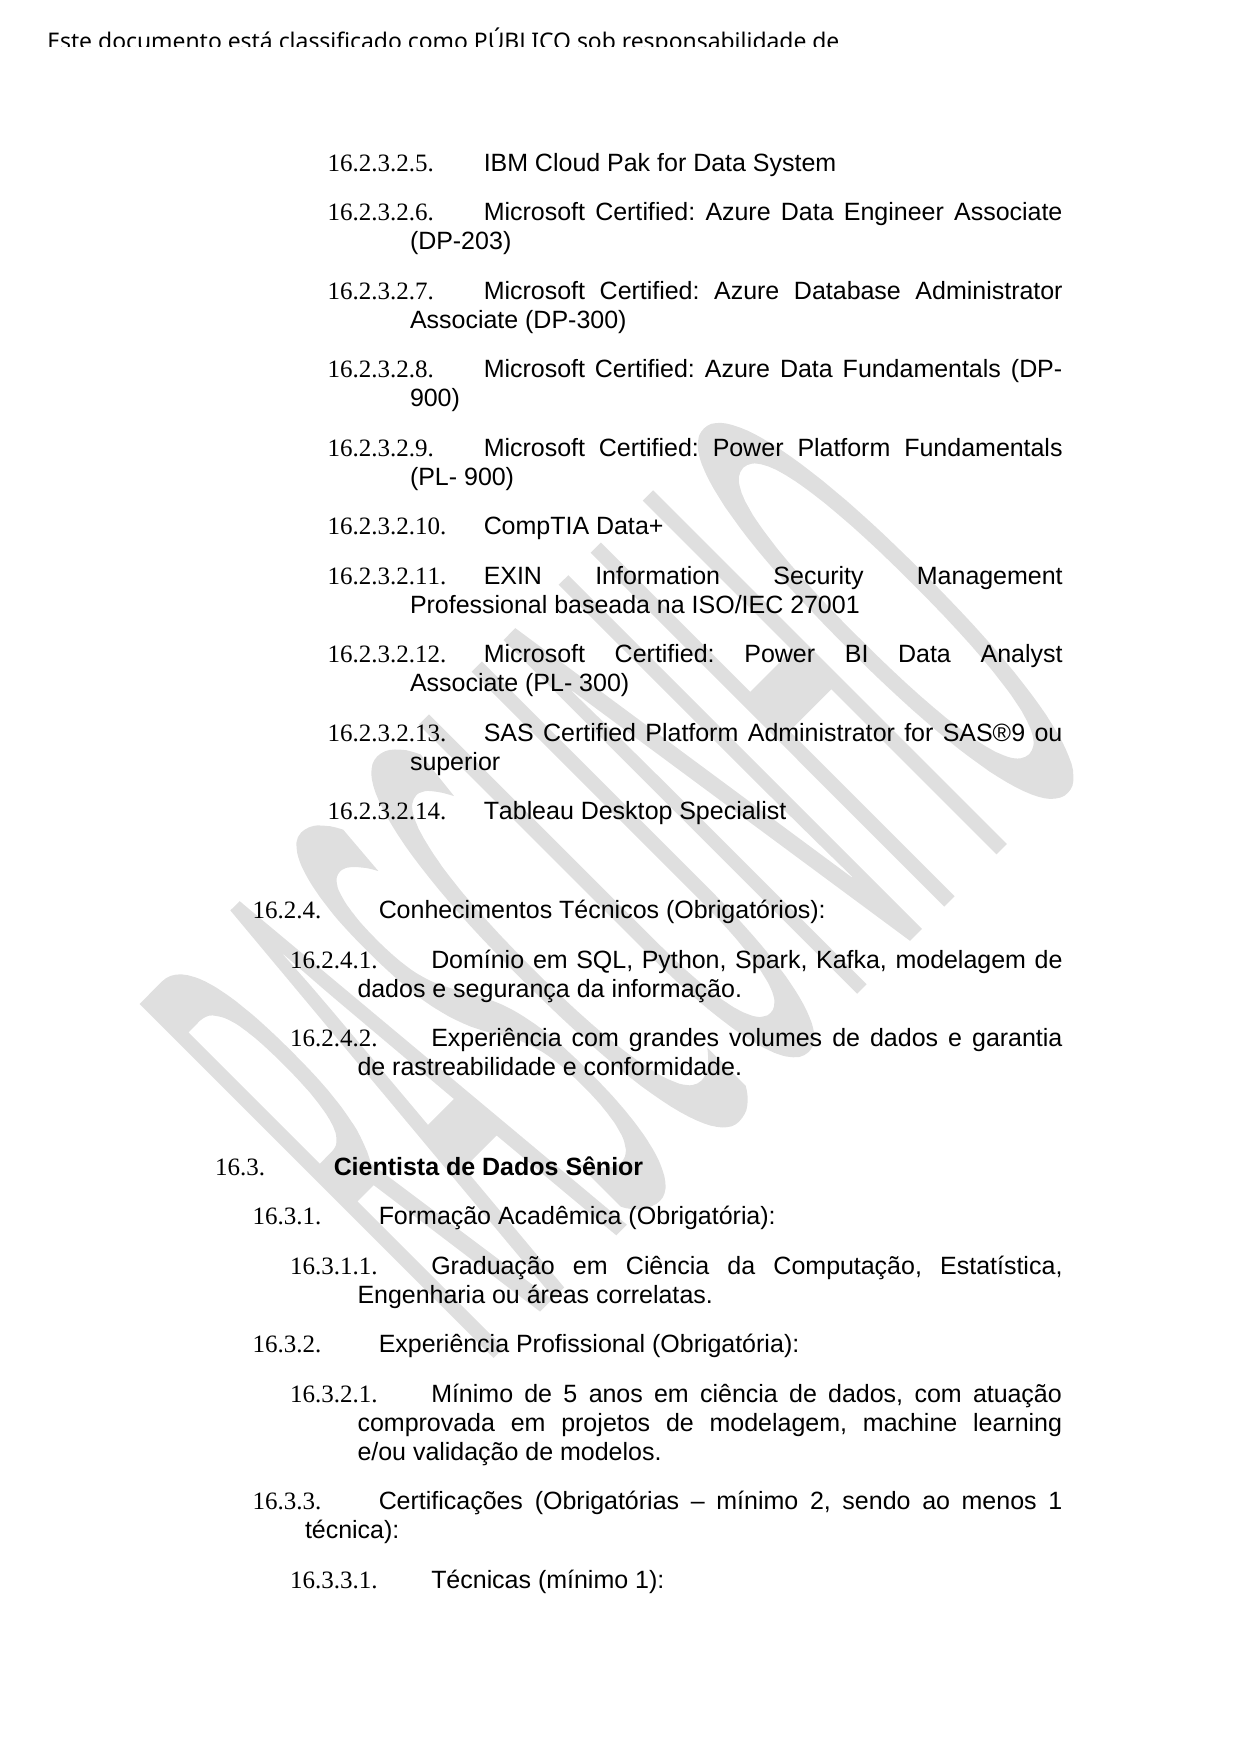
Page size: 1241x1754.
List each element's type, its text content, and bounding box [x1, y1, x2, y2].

list Conhecimentos Técnicos (Obrigatórios): [779, 895, 885, 924]
list Cientista de Dados Sênior [368, 1151, 454, 1180]
list EXIN Information Security Management Professional baseada na ISO/IEC 27001 [621, 561, 759, 618]
list Tableau Desktop Specialist [680, 796, 752, 825]
list Formação Acadêmica (Obrigatória): [359, 1201, 431, 1230]
list Tableau Desktop Specialist [856, 796, 966, 825]
list Conhecimentos Técnicos (Obrigatórios): [717, 895, 786, 924]
list Tableau Desktop Specialist [744, 796, 798, 825]
list Mínimo de 5 anos em ciência de dados, com atuação comprovada em projetos de modelagem, machine learning e/ou validação de modelos. [290, 1379, 1063, 1465]
list Cientista de Dados Sênior [655, 1151, 1063, 1180]
list Conhecimentos Técnicos (Obrigatórios): [252, 895, 340, 924]
list Microsoft Certified: Azure Data Engineer Associate (DP-203) [327, 197, 1063, 255]
list Microsoft Certified: Power BI Data Analyst Associate (PL- 300) [987, 639, 1063, 697]
list SAS Certified Platform Administrator for SAS®9 ou superior [882, 718, 993, 775]
list Graduação em Ciência da Computação, Estatística, Engenharia ou áreas correlatas. [409, 1251, 533, 1308]
list Tableau Desktop Specialist [960, 796, 1063, 825]
list SAS Certified Platform Administrator for SAS®9 ou superior [794, 718, 916, 775]
list Domínio em SQL, Python, Spark, Kafka, modelagem de dados e segurança da informação. [762, 945, 1063, 1003]
list Tableau Desktop Specialist [618, 796, 687, 825]
list Domínio em SQL, Python, Spark, Kafka, modelagem de dados e segurança da informação. [384, 945, 544, 1003]
list SAS Certified Platform Administrator for SAS®9 ou superior [540, 718, 637, 775]
list Experiência Profissional (Obrigatória): [252, 1329, 492, 1358]
list SAS Certified Platform Administrator for SAS®9 ou superior [948, 718, 1033, 758]
list Formação Acadêmica (Obrigatória): [493, 1201, 608, 1230]
list IBM Cloud Pak for Data System [327, 148, 1063, 176]
list Tableau Desktop Specialist [512, 796, 623, 825]
list Experiência Profissional (Obrigatória): [487, 1329, 1063, 1358]
list Formação Acadêmica (Obrigatória): [252, 1201, 364, 1230]
list Domínio em SQL, Python, Spark, Kafka, modelagem de dados e segurança da informação. [661, 945, 774, 1003]
list Certificações (Obrigatórias – mínimo 2, sendo ao menos 1 técnica): [252, 1486, 1063, 1544]
list Formação Acadêmica (Obrigatória): [423, 1201, 496, 1230]
list [752, 511, 866, 540]
list EXIN Information Security Management Professional baseada na ISO/IEC 27001 [789, 561, 944, 618]
list SAS Certified Platform Administrator for SAS®9 ou superior [639, 718, 747, 775]
list Microsoft Certified: Power BI Data Analyst Associate (PL- 300) [803, 639, 897, 697]
list EXIN Information Security Management Professional baseada na ISO/IEC 27001 [913, 561, 1063, 618]
list Microsoft Certified: Azure Data Fundamentals (DP-900) [327, 354, 1063, 412]
list Experiência com grandes volumes de dados e garantia de rastreabilidade e conformidade. [344, 1023, 431, 1081]
list SAS Certified Platform Administrator for SAS®9 ou superior [434, 718, 573, 775]
list Graduação em Ciência da Computação, Estatística, Engenharia ou áreas correlatas. [290, 1251, 442, 1308]
list Cientista de Dados Sênior [540, 1151, 625, 1180]
list SAS Certified Platform Administrator for SAS®9 ou superior [327, 718, 468, 775]
list Experiência com grandes volumes de dados e garantia de rastreabilidade e conformidade. [387, 1023, 576, 1081]
list EXIN Information Security Management Professional baseada na ISO/IEC 27001 [725, 561, 817, 618]
list Domínio em SQL, Python, Spark, Kafka, modelagem de dados e segurança da informação. [511, 945, 699, 1003]
list Domínio em SQL, Python, Spark, Kafka, modelagem de dados e segurança da informação. [294, 945, 425, 1003]
list Cientista de Dados Sênior [215, 1151, 314, 1180]
list Graduação em Ciência da Computação, Estatística, Engenharia ou áreas correlatas. [535, 1251, 1063, 1308]
list Microsoft Certified: Power BI Data Analyst Associate (PL- 300) [532, 639, 669, 697]
list Microsoft Certified: Power Platform Fundamentals (PL- 900) [739, 464, 806, 490]
list Experiência com grandes volumes de dados e garantia de rastreabilidade e conformidade. [592, 1023, 1063, 1081]
list Microsoft Certified: Power Platform Fundamentals (PL- 900) [327, 433, 713, 490]
list Tableau Desktop Specialist [413, 796, 518, 825]
list Experiência com grandes volumes de dados e garantia de rastreabilidade e conformidade. [535, 1023, 633, 1081]
list Experiência com grandes volumes de dados e garantia de rastreabilidade e conformidade. [290, 1023, 371, 1081]
list SAS Certified Platform Administrator for SAS®9 ou superior [713, 718, 811, 775]
list Tableau Desktop Specialist [791, 796, 861, 825]
list Microsoft Certified: Power BI Data Analyst Associate (PL- 300) [634, 639, 733, 697]
list EXIN Information Security Management Professional baseada na ISO/IEC 27001 [327, 561, 654, 618]
list Tableau Desktop Specialist [327, 796, 391, 825]
list [675, 511, 748, 540]
list Microsoft Certified: Power Platform Fundamentals (PL- 900) [755, 433, 1063, 490]
list Conhecimentos Técnicos (Obrigatórios): [466, 895, 617, 924]
list Microsoft Certified: Azure Database Administrator Associate (DP-300) [327, 276, 1063, 333]
list Microsoft Certified: Power BI Data Analyst Associate (PL- 300) [699, 639, 790, 691]
list [860, 511, 1063, 540]
list CompTIA Data+ [327, 511, 681, 540]
list Conhecimentos Técnicos (Obrigatórios): [342, 895, 467, 924]
list Conhecimentos Técnicos (Obrigatórios): [611, 895, 721, 924]
list Conhecimentos Técnicos (Obrigatórios): [890, 895, 1063, 924]
list Microsoft Certified: Power BI Data Analyst Associate (PL- 300) [862, 639, 1011, 697]
list Técnicas (mínimo 1): [290, 1564, 1063, 1593]
list Microsoft Certified: Power BI Data Analyst Associate (PL- 300) [327, 639, 559, 697]
list Formação Acadêmica (Obrigatória): [600, 1201, 1063, 1230]
list SAS Certified Platform Administrator for SAS®9 ou superior [601, 718, 684, 775]
list Cientista de Dados Sênior [466, 1151, 548, 1180]
